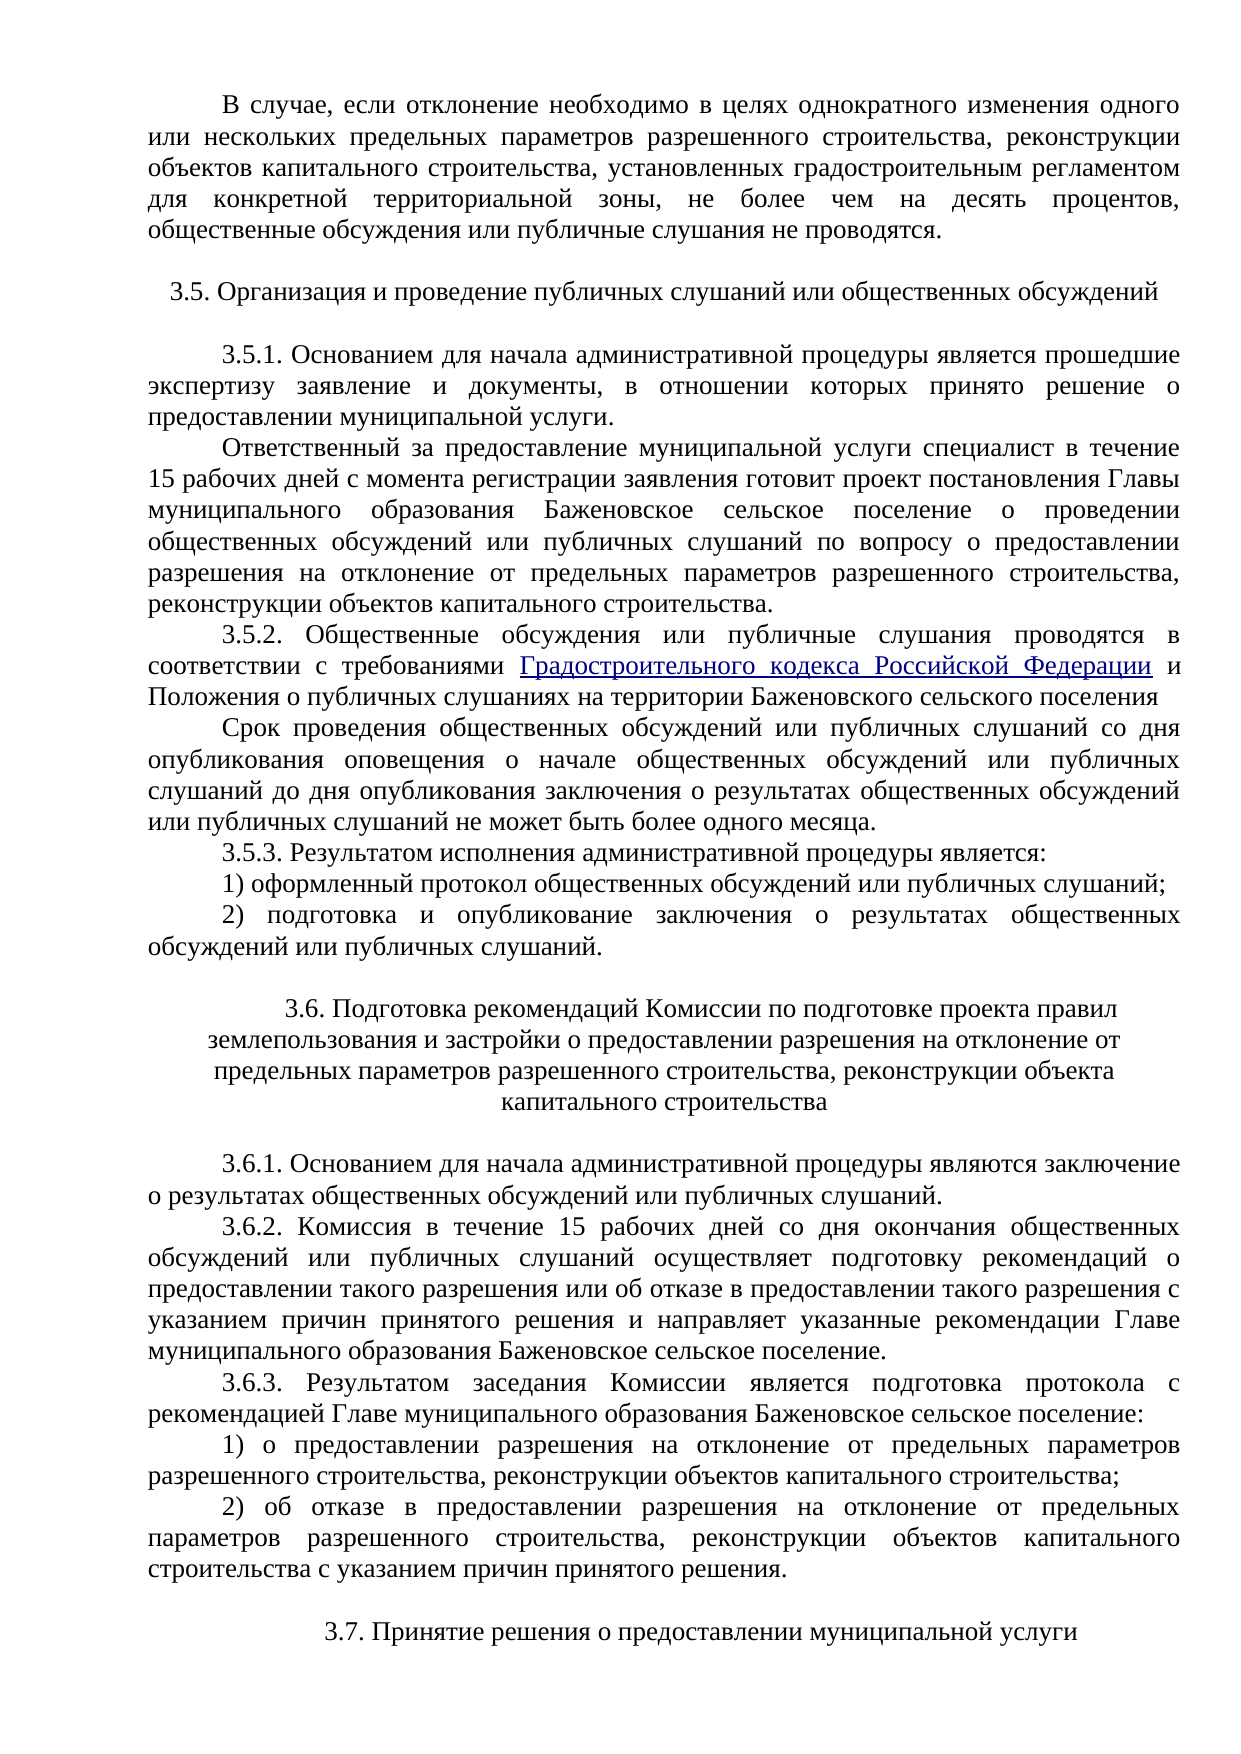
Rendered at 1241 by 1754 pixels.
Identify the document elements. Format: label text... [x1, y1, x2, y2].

text Ответственный за предоставление муниципальной услуги специалист в течение 15 рабочих дней с момента регистрации заявления готовит проект постановления Главы муниципального образования Баженовское сельское поселение о проведении общественных обсуждений или публичных слушаний по вопросу о предоставлении разрешения на отклонение от предельных параметров разрешенного строительства, реконструкции объектов капитального строительства. [148, 431, 1181, 618]
text Срок проведения общественных обсуждений или публичных слушаний со дня опубликования оповещения о начале общественных обсуждений или публичных слушаний до дня опубликования заключения о результатах общественных обсуждений или публичных слушаний не может быть более одного месяца. [148, 712, 1181, 836]
text 3.6.2. Комиссия в течение 15 рабочих дней со дня окончания общественных обсуждений или публичных слушаний осуществляет подготовку рекомендаций о предоставлении такого разрешения или об отказе в предоставлении такого разрешения с указанием причин принятого решения и направляет указанные рекомендации Главе муниципального образования Баженовское сельское поселение. [148, 1210, 1181, 1366]
text 3.7. Принятие решения о предоставлении муниципальной услуги [148, 1615, 1181, 1646]
text 3.6.3. Результатом заседания Комиссии является подготовка протокола с рекомендацией Главе муниципального образования Баженовское сельское поселение: [148, 1366, 1181, 1428]
text 3.6. Подготовка рекомендаций Комиссии по подготовке проекта правил землепользования и застройки о предоставлении разрешения на отклонение от предельных параметров разрешенного строительства, реконструкции объекта капитального строительства [148, 992, 1181, 1116]
text 3.5. Организация и проведение публичных слушаний или общественных обсуждений [148, 276, 1181, 307]
text 3.5.3. Результатом исполнения административной процедуры является: [148, 836, 1181, 867]
text 3.5.2. Общественные обсуждения или публичные слушания проводятся в соответствии с требованиями Градостроительного кодекса Российской Федерации и Положения о публичных слушаниях на территории Баженовского сельского поселения [148, 618, 1181, 712]
text 3.6.1. Основанием для начала административной процедуры являются заключение о результатах общественных обсуждений или публичных слушаний. [148, 1148, 1181, 1210]
text 1) о предоставлении разрешения на отклонение от предельных параметров разрешенного строительства, реконструкции объектов капитального строительства; [148, 1428, 1181, 1490]
text В случае, если отклонение необходимо в целях однократного изменения одного или нескольких предельных параметров разрешенного строительства, реконструкции объектов капитального строительства, установленных градостроительным регламентом для конкретной территориальной зоны, не более чем на десять процентов, общественные обсуждения или публичные слушания не проводятся. [148, 89, 1181, 244]
text 1) оформленный протокол общественных обсуждений или публичных слушаний; [148, 867, 1181, 898]
text 2) об отказе в предоставлении разрешения на отклонение от предельных параметров разрешенного строительства, реконструкции объектов капитального строительства с указанием причин принятого решения. [148, 1490, 1181, 1584]
text 3.5.1. Основанием для начала административной процедуры является прошедшие экспертизу заявление и документы, в отношении которых принято решение о предоставлении муниципальной услуги. [148, 338, 1181, 431]
text 2) подготовка и опубликование заключения о результатах общественных обсуждений или публичных слушаний. [148, 898, 1181, 961]
